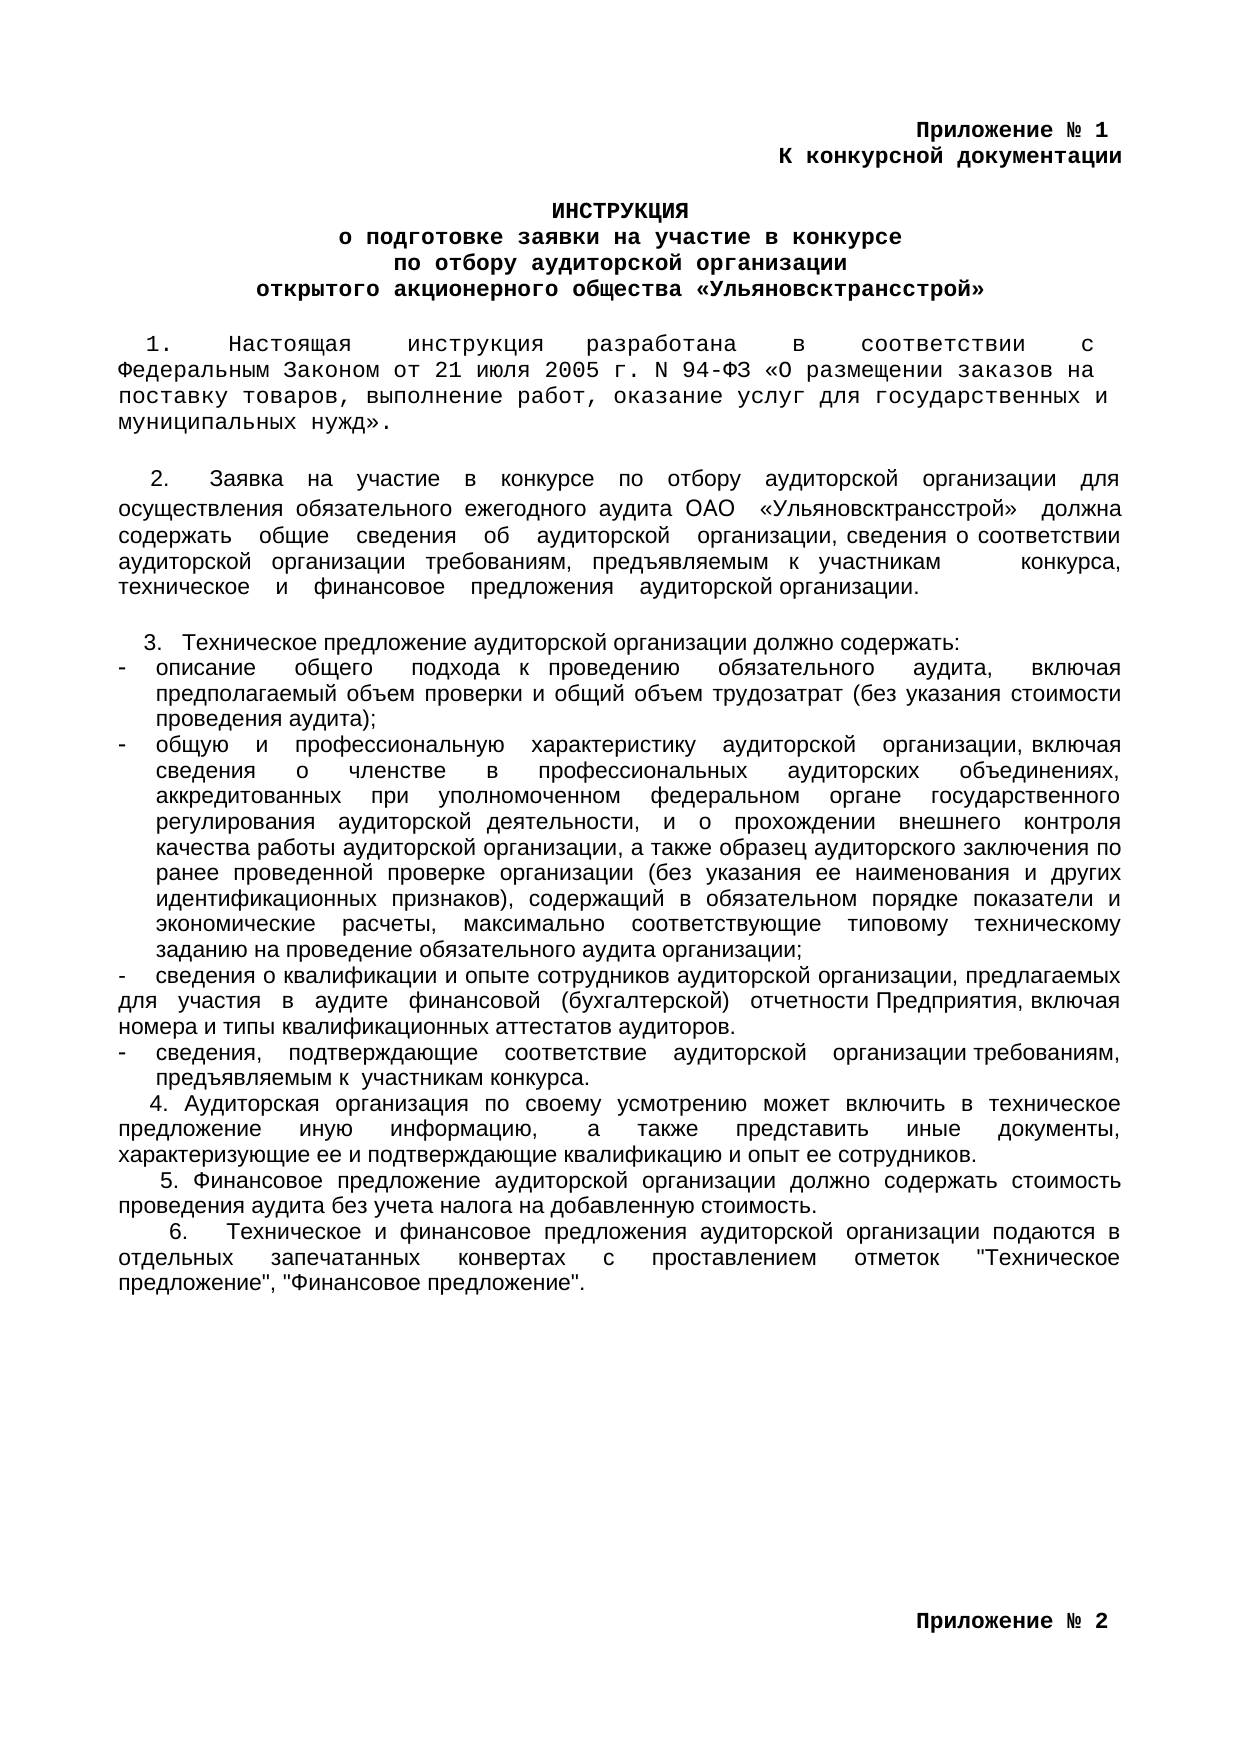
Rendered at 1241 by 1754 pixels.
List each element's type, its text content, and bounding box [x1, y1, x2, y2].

text 1. Настоящая инструкция разработана в соответствии с Федеральным Законом от 21 июля 2005 г. N 94-ФЗ «О размещении заказов на поставку товаров, выполнение работ, оказание услуг для государственных и муниципальных нужд». [118, 333, 1122, 436]
text К конкурсной документации [118, 144, 1122, 170]
text - сведения о квалификации и опыте сотрудников аудиторской организации, предлагаемых для участия в аудите финансовой (бухгалтерской) отчетности Предприятия, включая номера и типы квалификационных аттестатов аудиторов. [118, 962, 1122, 1039]
text Приложение № 1 [118, 118, 1122, 144]
list сведения, подтверждающие соответствие аудиторской организации требованиям, предъявляемым к участникам конкурса. [118, 1039, 1122, 1090]
text 3. Техническое предложение аудиторской организации должно содержать: [118, 629, 1122, 655]
text 6. Техническое и финансовое предложения аудиторской организации подаются в отдельных запечатанных конвертах с проставлением отметок "Техническое предложение", "Финансовое предложение". [118, 1218, 1122, 1295]
text 5. Финансовое предложение аудиторской организации должно содержать стоимость проведения аудита без учета налога на добавленную стоимость. [118, 1167, 1122, 1218]
list описание общего подхода к проведению обязательного аудита, включая предполагаемый объем проверки и общий объем трудозатрат (без указания стоимости проведения аудита); [118, 655, 1122, 732]
list общую и профессиональную характеристику аудиторской организации, включая сведения о членстве в профессиональных аудиторских объединениях, аккредитованных при уполномоченном федеральном органе государственного регулирования аудиторской деятельности, и о прохождении внешнего контроля качества работы аудиторской организации, а также образец аудиторского заключения по ранее проведенной проверке организации (без указания ее наименования и других идентификационных признаков), содержащий в обязательном порядке показатели и экономические расчеты, максимально соответствующие типовому техническому заданию на проведение обязательного аудита организации; [118, 732, 1122, 962]
text Приложение № 2 [118, 1610, 1122, 1636]
text 2. Заявка на участие в конкурсе по отбору аудиторской организации для осуществления обязательного ежегодного аудита ОАО «Ульяновсктрансстрой» должна содержать общие сведения об аудиторской организации, сведения о соответствии аудиторской организации требованиям, предъявляемым к участникам конкурса, техническое и финансовое предложения аудиторской организации. [118, 466, 1122, 600]
text ИНСТРУКЦИЯ о подготовке заявки на участие в конкурсе по отбору аудиторской организации открытого акционерного общества «Ульяновсктрансстрой» [118, 199, 1122, 303]
text 4. Аудиторская организация по своему усмотрению может включить в техническое предложение иную информацию, а также представить иные документы, характеризующие ее и подтверждающие квалификацию и опыт ее сотрудников. [118, 1090, 1122, 1167]
